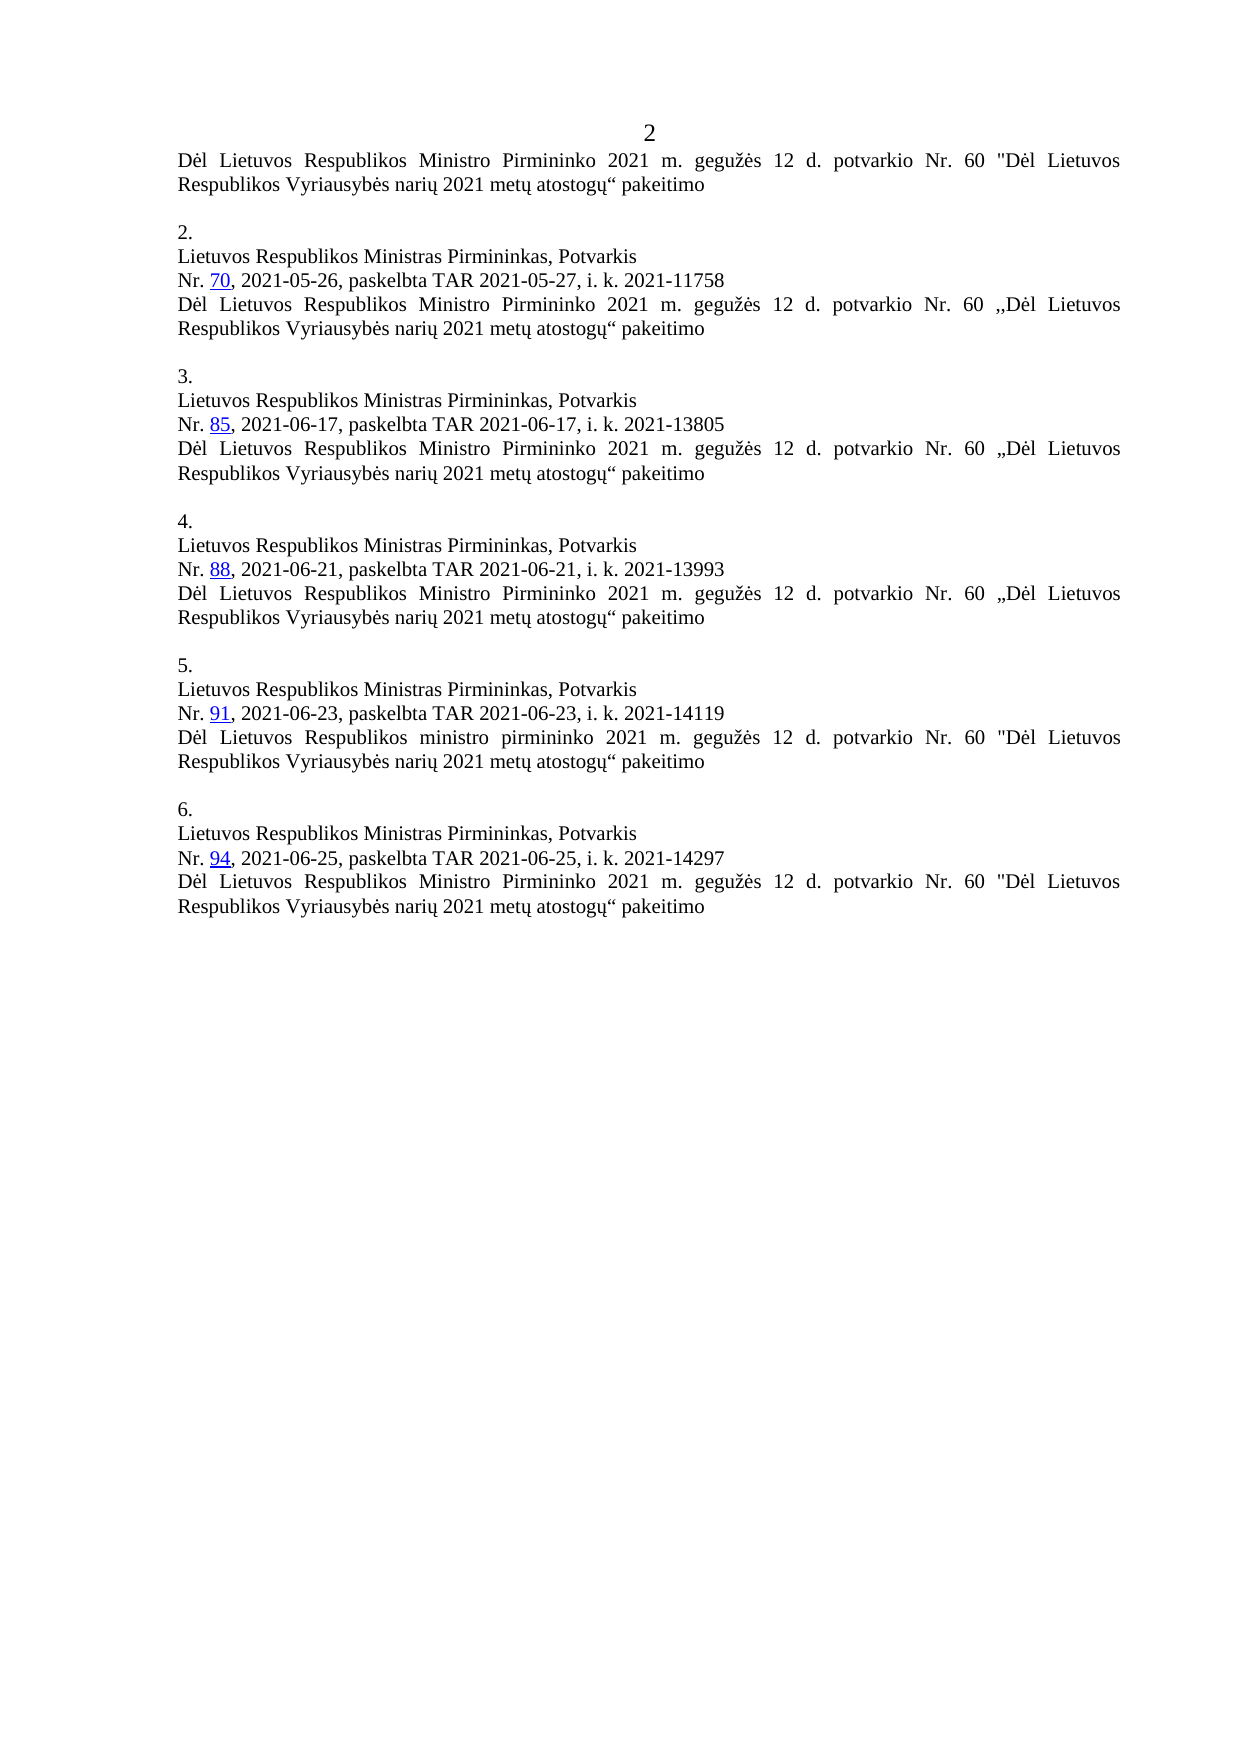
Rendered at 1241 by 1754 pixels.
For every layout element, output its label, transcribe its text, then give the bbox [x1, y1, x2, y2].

text Nr. 85, 2021-06-17, paskelbta TAR 2021-06-17, i. k. 2021-13805 [177, 412, 1122, 436]
text 4. [177, 508, 1122, 533]
text Lietuvos Respublikos Ministras Pirmininkas, Potvarkis [177, 244, 1122, 268]
text Dėl Lietuvos Respublikos Ministro Pirmininko 2021 m. gegužės 12 d. potvarkio Nr. 60 "Dėl Lietuvos Respublikos Vyriausybės narių 2021 metų atostogų“ pakeitimo [177, 148, 1122, 196]
text Nr. 88, 2021-06-21, paskelbta TAR 2021-06-21, i. k. 2021-13993 [177, 557, 1122, 581]
text 2. [177, 220, 1122, 244]
text Lietuvos Respublikos Ministras Pirmininkas, Potvarkis [177, 677, 1122, 701]
text Dėl Lietuvos Respublikos Ministro Pirmininko 2021 m. gegužės 12 d. potvarkio Nr. 60 „Dėl Lietuvos Respublikos Vyriausybės narių 2021 metų atostogų“ pakeitimo [177, 436, 1122, 484]
text Nr. 70, 2021-05-26, paskelbta TAR 2021-05-27, i. k. 2021-11758 [177, 268, 1122, 292]
text 3. [177, 364, 1122, 388]
text 6. [177, 797, 1122, 821]
text 5. [177, 653, 1122, 677]
text Nr. 94, 2021-06-25, paskelbta TAR 2021-06-25, i. k. 2021-14297 [177, 845, 1122, 869]
text Dėl Lietuvos Respublikos Ministro Pirmininko 2021 m. gegužės 12 d. potvarkio Nr. 60 ,,Dėl Lietuvos Respublikos Vyriausybės narių 2021 metų atostogų“ pakeitimo [177, 292, 1122, 340]
text Dėl Lietuvos Respublikos ministro pirmininko 2021 m. gegužės 12 d. potvarkio Nr. 60 "Dėl Lietuvos Respublikos Vyriausybės narių 2021 metų atostogų“ pakeitimo [177, 725, 1122, 773]
text Lietuvos Respublikos Ministras Pirmininkas, Potvarkis [177, 821, 1122, 845]
text Lietuvos Respublikos Ministras Pirmininkas, Potvarkis [177, 533, 1122, 557]
text Nr. 91, 2021-06-23, paskelbta TAR 2021-06-23, i. k. 2021-14119 [177, 701, 1122, 725]
text Dėl Lietuvos Respublikos Ministro Pirmininko 2021 m. gegužės 12 d. potvarkio Nr. 60 „Dėl Lietuvos Respublikos Vyriausybės narių 2021 metų atostogų“ pakeitimo [177, 581, 1122, 629]
text Lietuvos Respublikos Ministras Pirmininkas, Potvarkis [177, 388, 1122, 412]
text Dėl Lietuvos Respublikos Ministro Pirmininko 2021 m. gegužės 12 d. potvarkio Nr. 60 "Dėl Lietuvos Respublikos Vyriausybės narių 2021 metų atostogų“ pakeitimo [177, 869, 1122, 918]
